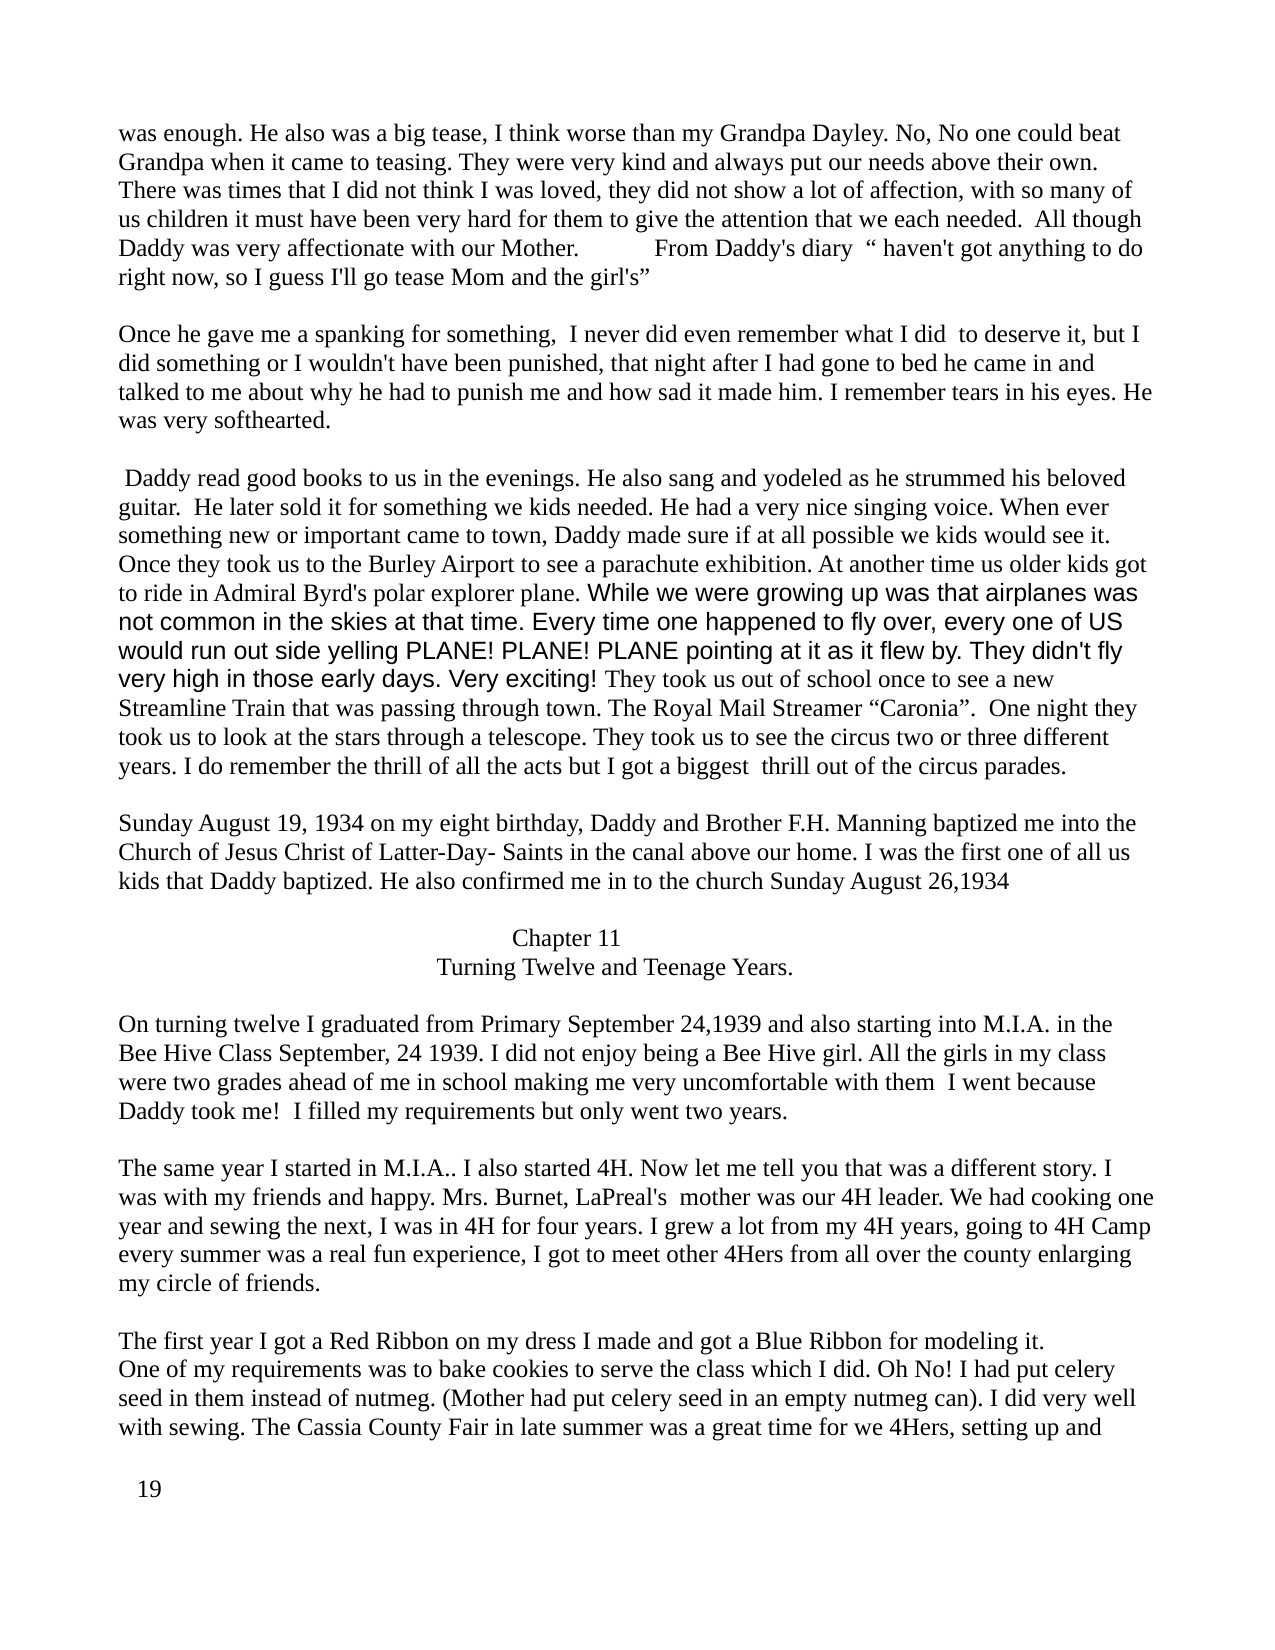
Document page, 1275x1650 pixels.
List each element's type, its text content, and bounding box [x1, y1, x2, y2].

text The same year I started in M.I.A.. I also started 4H. Now let me tell you that was a different story. I was with my friends and happy. Mrs. Burnet, LaPreal's mother was our 4H leader. We had cooking one year and sewing the next, I was in 4H for four years. I grew a lot from my 4H years, going to 4H Camp every summer was a real fun experience, I got to meet other 4Hers from all over the county enlarging my circle of friends. [118, 1153, 1157, 1297]
text Sunday August 19, 1934 on my eight birthday, Daddy and Brother F.H. Manning baptized me into the Church of Jesus Christ of Latter-Day- Saints in the canal above our home. I was the first one of all us kids that Daddy baptized. He also confirmed me in to the church Sunday August 26,1934 [118, 808, 1157, 894]
text Chapter 11 [118, 923, 1157, 952]
text was enough. He also was a big tease, I think worse than my Grandpa Dayley. No, No one could beat Grandpa when it came to teasing. They were very kind and always put our needs above their own. There was times that I did not think I was loved, they did not show a lot of affection, with so many of us children it must have been very hard for them to give the attention that we each needed. All though Daddy was very affectionate with our Mother. From Daddy's diary “ haven't got anything to do right now, so I guess I'll go tease Mom and the girl's” [118, 118, 1157, 291]
text Once he gave me a spanking for something, I never did even remember what I did to deserve it, but I did something or I wouldn't have been punished, that night after I had gone to bed he came in and talked to me about why he had to punish me and how sad it made him. I remember tears in his eyes. He was very softhearted. [118, 319, 1157, 434]
text On turning twelve I graduated from Primary September 24,1939 and also starting into M.I.A. in the Bee Hive Class September, 24 1939. I did not enjoy being a Bee Hive girl. All the girls in my class were two grades ahead of me in school making me very uncomfortable with them I went because Daddy took me! I filled my requirements but only went two years. [118, 1009, 1157, 1124]
text Turning Twelve and Teenage Years. [118, 952, 1157, 981]
text One of my requirements was to bake cookies to serve the class which I did. Oh No! I had put celery seed in them instead of nutmeg. (Mother had put celery seed in an empty nutmeg can). I did very well with sewing. The Cassia County Fair in late summer was a great time for we 4Hers, setting up and [118, 1354, 1157, 1441]
text The first year I got a Red Ribbon on my dress I made and got a Blue Ribbon for modeling it. [118, 1326, 1157, 1354]
text Daddy read good books to us in the evenings. He also sang and yodeled as he strummed his beloved guitar. He later sold it for something we kids needed. He had a very nice singing voice. When ever something new or important came to town, Daddy made sure if at all possible we kids would see it. Once they took us to the Burley Airport to see a parachute exhibition. At another time us older kids got to ride in Admiral Byrd's polar explorer plane. While we were growing up was that airplanes was not common in the skies at that time. Every time one happened to fly over, every one of US would run out side yelling PLANE! PLANE! PLANE pointing at it as it flew by. They didn't fly very high in those early days. Very exciting! They took us out of school once to see a new Streamline Train that was passing through town. The Royal Mail Streamer “Caronia”. One night they took us to look at the stars through a telescope. They took us to see the circus two or three different years. I do remember the thrill of all the acts but I got a biggest thrill out of the circus parades. [118, 463, 1157, 779]
